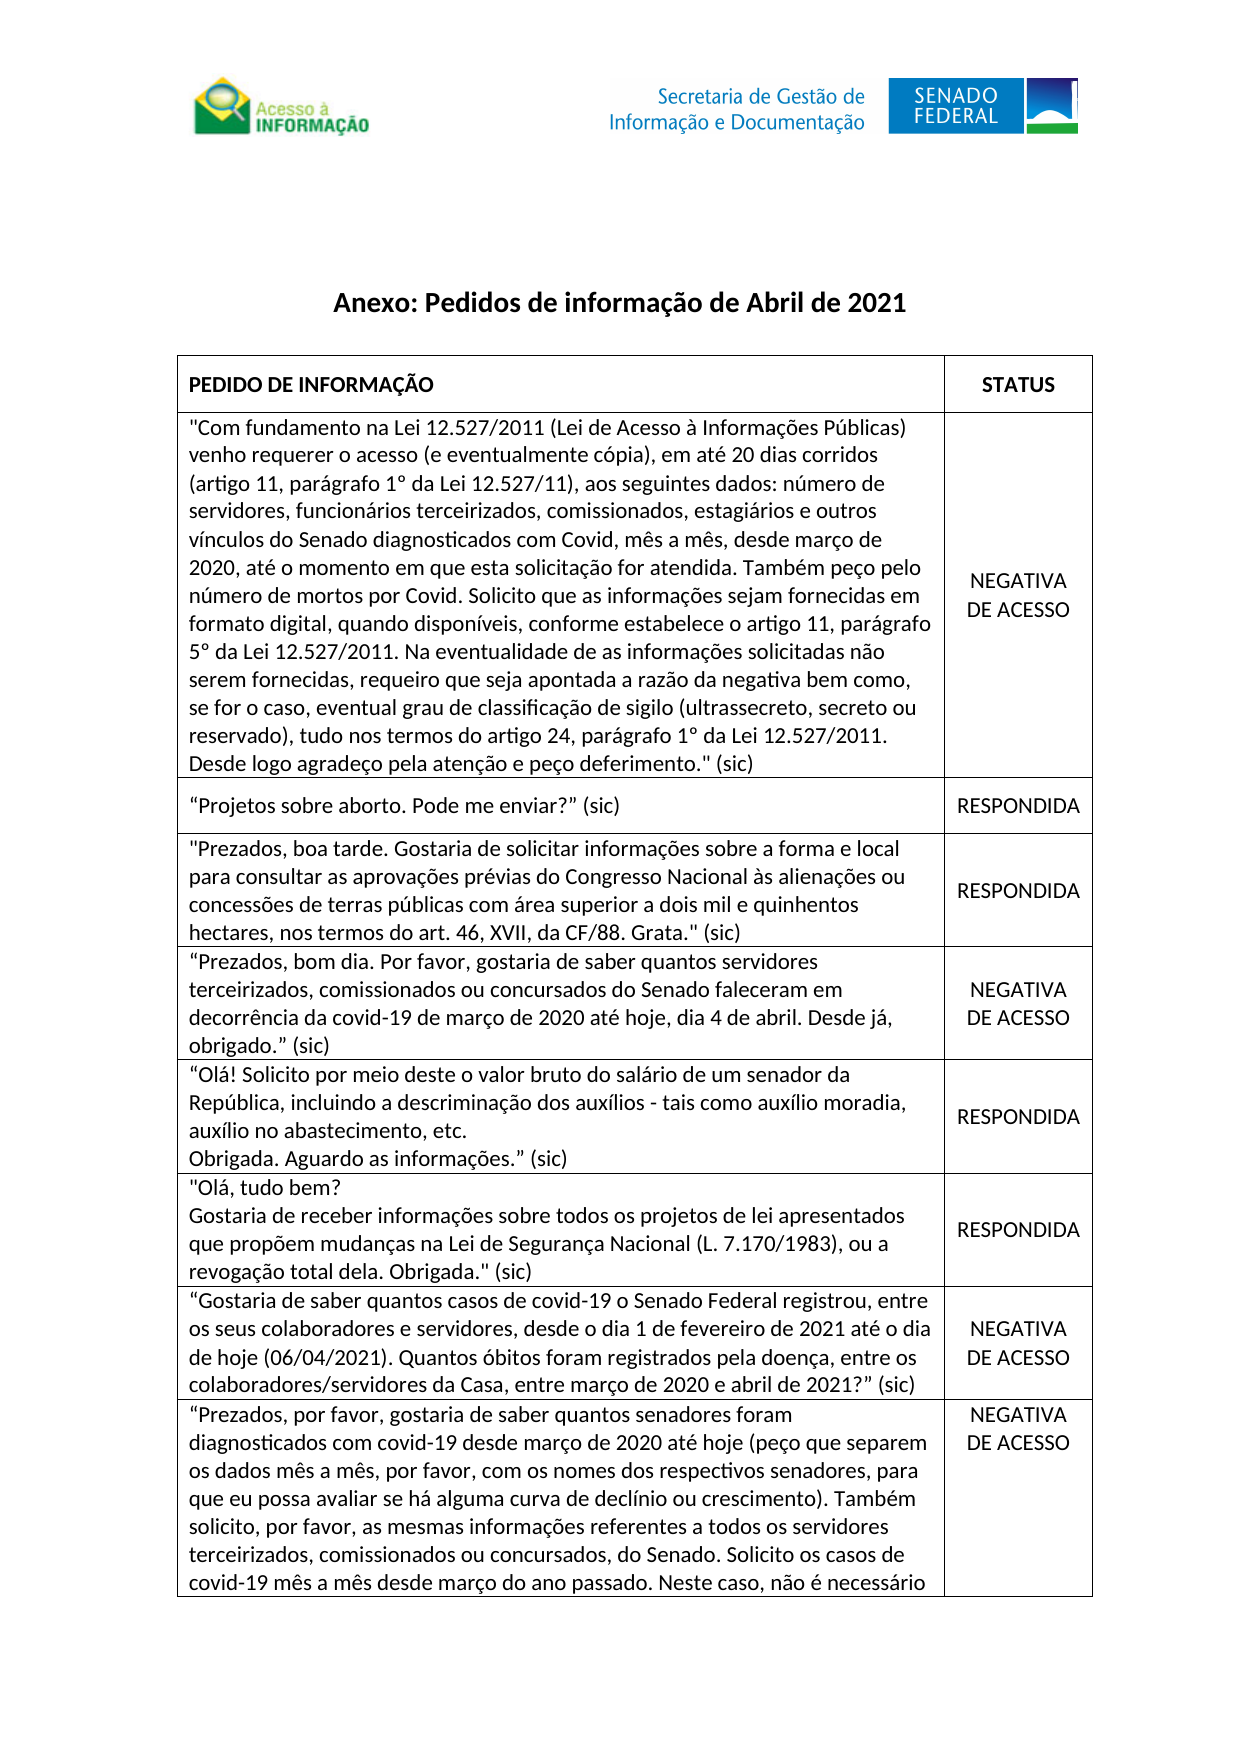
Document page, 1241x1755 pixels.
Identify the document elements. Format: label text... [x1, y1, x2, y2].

table_cell RESPONDIDA [945, 778, 1092, 833]
table_cell “Projetos sobre aborto. Pode me enviar?” (sic) [178, 778, 944, 833]
table_header STATUS [945, 356, 1092, 412]
table_cell “Prezados, por favor, gostaria de saber quantos senadores foram diagnosticados com covid-19 desde março de 2020 até hoje (peço que separem os dados mês a mês, por favor, com os nomes dos respectivos senadores, para que eu possa avaliar se há alguma curva de declínio ou crescimento). Também solicito, por favor, as mesmas informações referentes a todos os servidores terceirizados, comissionados ou concursados, do Senado. Solicito os casos de covid-19 mês a mês desde março do ano passado. Neste caso, não é necessário [178, 1400, 944, 1596]
table_cell NEGATIVA DE ACESSO [945, 413, 1092, 777]
table_cell “Gostaria de saber quantos casos de covid-19 o Senado Federal registrou, entre os seus colaboradores e servidores, desde o dia 1 de fevereiro de 2021 até o dia de hoje (06/04/2021). Quantos óbitos foram registrados pela doença, entre os colaboradores/servidores da Casa, entre março de 2020 e abril de 2021?” (sic) [178, 1287, 944, 1399]
table_cell "Olá, tudo bem? Gostaria de receber informações sobre todos os projetos de lei apresentados que propõem mudanças na Lei de Segurança Nacional (L. 7.170/1983), ou a revogação total dela. Obrigada." (sic) [178, 1174, 944, 1286]
table_cell "Prezados, boa tarde. Gostaria de solicitar informações sobre a forma e local para consultar as aprovações prévias do Congresso Nacional às alienações ou concessões de terras públicas com área superior a dois mil e quinhentos hectares, nos termos do art. 46, XVII, da CF/88. Grata." (sic) [178, 834, 944, 946]
table_cell "Com fundamento na Lei 12.527/2011 (Lei de Acesso à Informações Públicas) venho requerer o acesso (e eventualmente cópia), em até 20 dias corridos (artigo 11, parágrafo 1º da Lei 12.527/11), aos seguintes dados: número de servidores, funcionários terceirizados, comissionados, estagiários e outros vínculos do Senado diagnosticados com Covid, mês a mês, desde março de 2020, até o momento em que esta solicitação for atendida. Também peço pelo número de mortos por Covid. Solicito que as informações sejam fornecidas em formato digital, quando disponíveis, conforme estabelece o artigo 11, parágrafo 5º da Lei 12.527/2011. Na eventualidade de as informações solicitadas não serem fornecidas, requeiro que seja apontada a razão da negativa bem como, se for o caso, eventual grau de classificação de sigilo (ultrassecreto, secreto ou reservado), tudo nos termos do artigo 24, parágrafo 1º da Lei 12.527/2011. Desde logo agradeço pela atenção e peço deferimento." (sic) [178, 413, 944, 777]
table_cell NEGATIVA DE ACESSO [945, 947, 1092, 1059]
table_cell NEGATIVA DE ACESSO [945, 1400, 1092, 1596]
table_cell “Prezados, bom dia. Por favor, gostaria de saber quantos servidores terceirizados, comissionados ou concursados do Senado faleceram em decorrência da covid-19 de março de 2020 até hoje, dia 4 de abril. Desde já, obrigado.” (sic) [178, 947, 944, 1059]
table_cell “Olá! Solicito por meio deste o valor bruto do salário de um senador da República, incluindo a descriminação dos auxílios - tais como auxílio moradia, auxílio no abastecimento, etc. Obrigada. Aguardo as informações.” (sic) [178, 1060, 944, 1172]
table_cell RESPONDIDA [945, 1060, 1092, 1172]
table_cell RESPONDIDA [945, 1174, 1092, 1286]
table_cell RESPONDIDA [945, 834, 1092, 946]
table_header PEDIDO DE INFORMAÇÃO [178, 356, 944, 412]
text Anexo: Pedidos de informação de Abril de 2021 [177, 284, 1063, 320]
table_cell NEGATIVA DE ACESSO [945, 1287, 1092, 1399]
